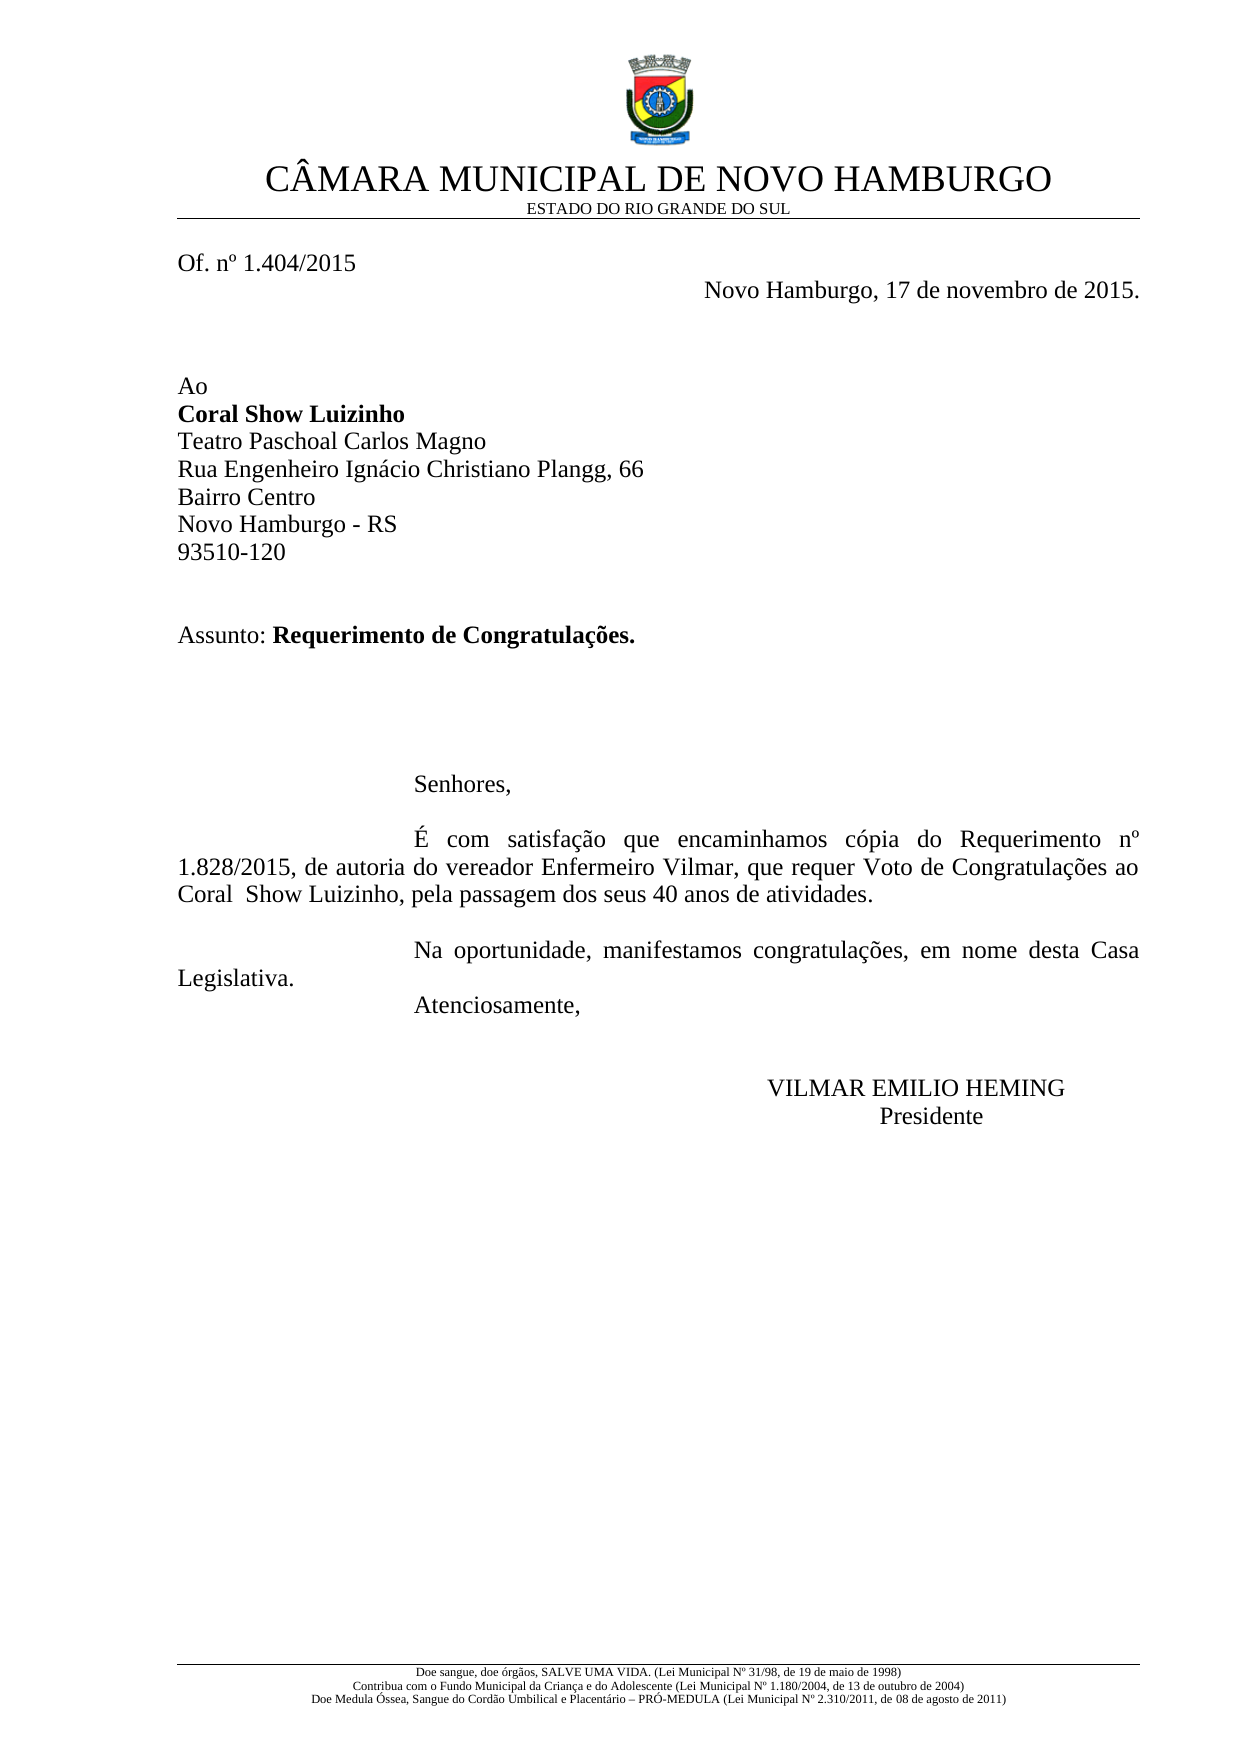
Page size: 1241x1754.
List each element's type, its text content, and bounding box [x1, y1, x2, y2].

text Ao [177, 372, 1140, 400]
text VILMAR EMILIO HEMING [179, 1074, 1140, 1102]
text Teatro Paschoal Carlos Magno [177, 427, 1140, 455]
text Na oportunidade, manifestamos congratulações, em nome desta Casa Legislativa. [177, 936, 1140, 991]
text Atenciosamente, [177, 991, 1140, 1019]
text Novo Hamburgo - RS [177, 511, 1140, 538]
text Presidente [179, 1102, 1140, 1130]
text Novo Hamburgo, 17 de novembro de 2015. [177, 276, 1140, 304]
text Of. nº 1.404/2015 [177, 249, 1140, 276]
text Coral Show Luizinho [177, 400, 1140, 427]
text 93510-120 [177, 538, 1140, 566]
text Assunto: Requerimento de Congratulações. [177, 621, 1140, 649]
text Rua Engenheiro Ignácio Christiano Plangg, 66 [177, 455, 1140, 483]
text Bairro Centro [177, 483, 1140, 511]
picture [620, 47, 697, 150]
text Senhores, [177, 770, 1140, 797]
text É com satisfação que encaminhamos cópia do Requerimento nº 1.828/2015, de autoria do vereador Enfermeiro Vilmar, que requer Voto de Congratulações ao Coral Show Luizinho, pela passagem dos seus 40 anos de atividades. [177, 825, 1140, 908]
